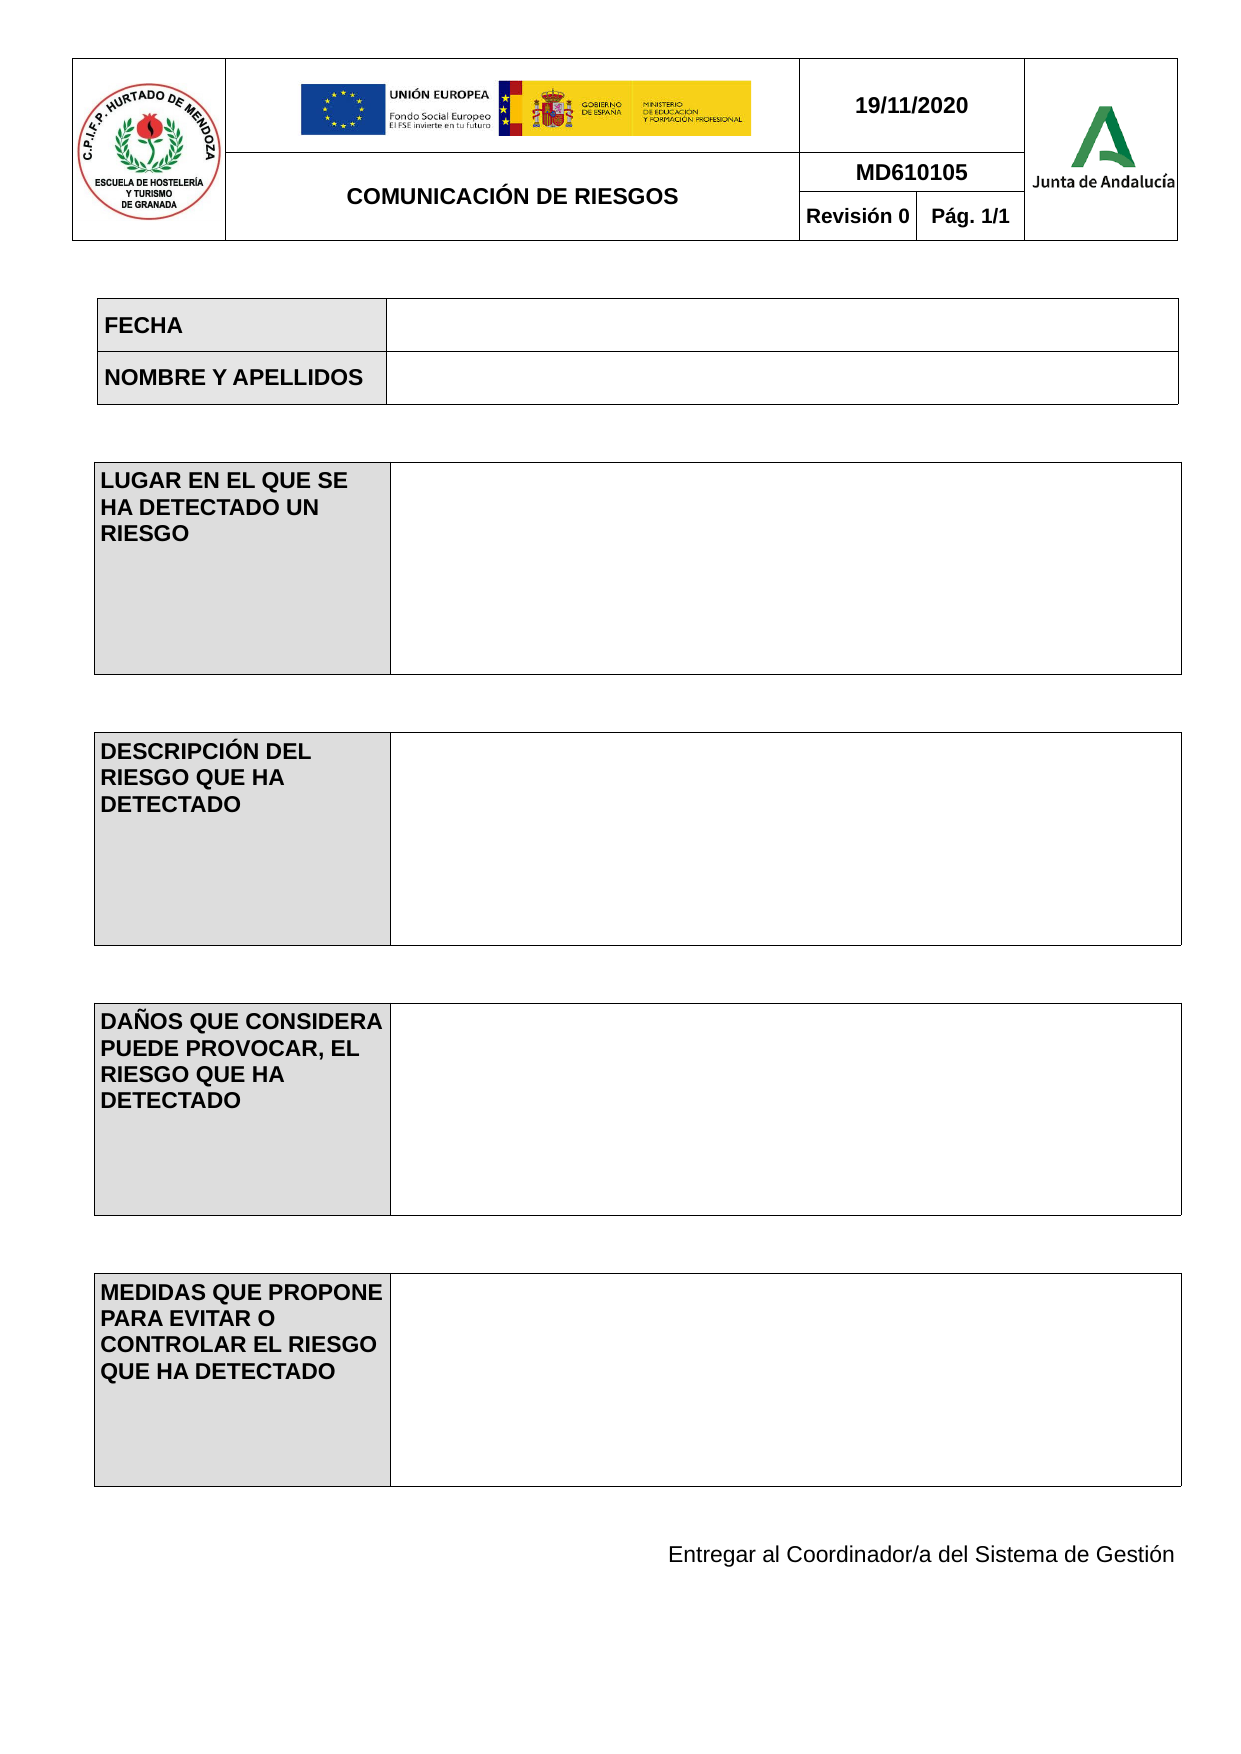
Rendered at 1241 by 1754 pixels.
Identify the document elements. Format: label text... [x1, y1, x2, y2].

table_header [391, 1004, 1181, 1215]
table_header FECHA [98, 299, 386, 351]
table_header LUGAR EN EL QUE SE HA DETECTADO UN RIESGO [95, 463, 390, 674]
table_header [391, 733, 1181, 945]
table_header DAÑOS QUE CONSIDERA PUEDE PROVOCAR, EL RIESGO QUE HA DETECTADO [95, 1004, 390, 1215]
text Entregar al Coordinador/a del Sistema de Gestión [94, 1541, 1181, 1567]
table_cell NOMBRE Y APELLIDOS [98, 352, 386, 404]
table_header DESCRIPCIÓN DEL RIESGO QUE HA DETECTADO [95, 733, 390, 945]
picture [1029, 104, 1177, 190]
picture [76, 83, 222, 221]
picture [297, 80, 752, 136]
table_header [391, 463, 1181, 674]
table_cell [387, 352, 1178, 404]
table_header MEDIDAS QUE PROPONE PARA EVITAR O CONTROLAR EL RIESGO QUE HA DETECTADO [95, 1274, 390, 1486]
table_header [387, 299, 1178, 351]
table_header [391, 1274, 1181, 1486]
